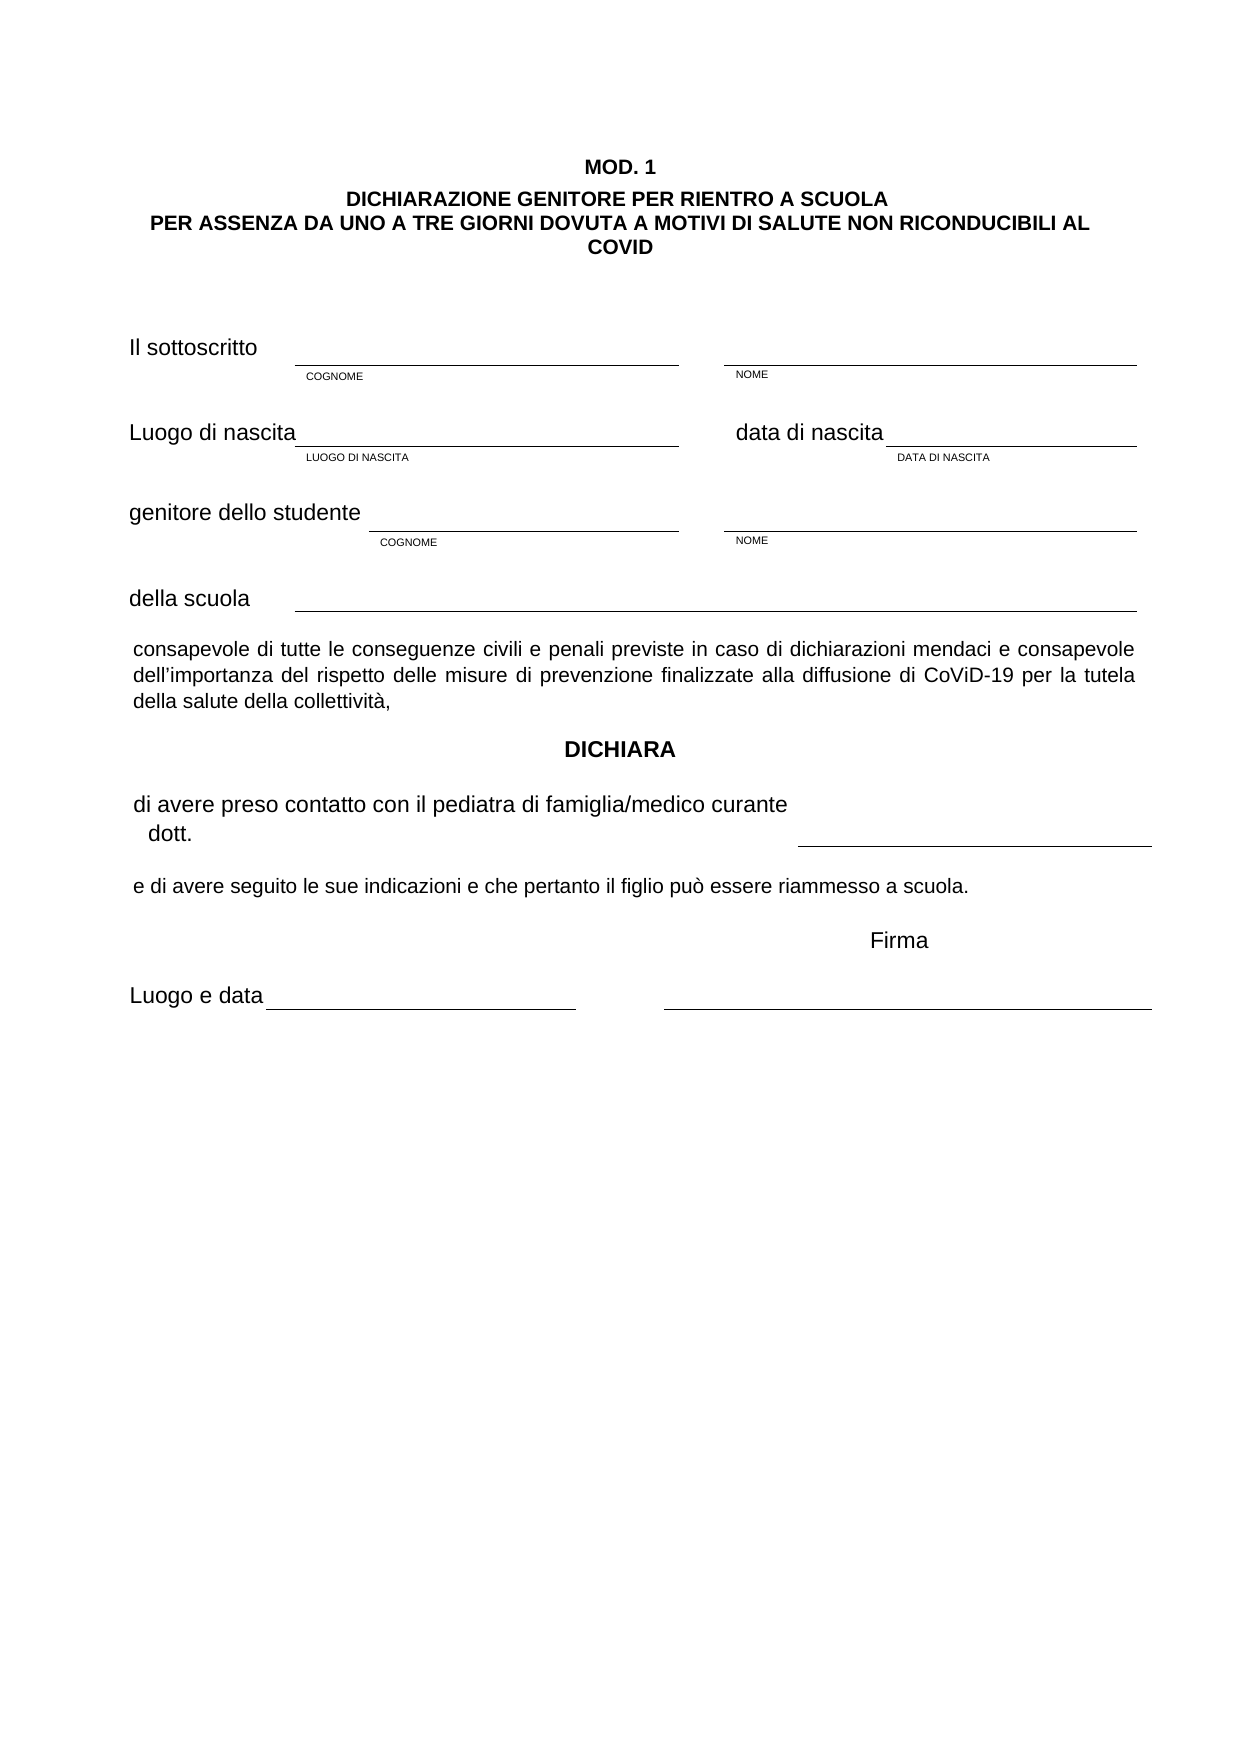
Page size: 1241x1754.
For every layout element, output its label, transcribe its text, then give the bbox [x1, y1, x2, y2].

table_header Luogo e data [118, 900, 266, 1009]
table_cell [724, 446, 886, 472]
table_cell [295, 558, 1137, 611]
table_cell [886, 392, 1137, 446]
table_cell [679, 365, 724, 392]
table_header Il sottoscritto [118, 307, 294, 365]
text DICHIARAZIONE GENITORE PER RIENTRO A SCUOLA PER ASSENZA DA UNO A TRE GIORNI DOVUTA A MOTIVI DI SALUTE NON RICONDUCIBILI AL COVID [118, 187, 1122, 258]
text consapevole di tutte le conseguenze civili e penali previste in caso di dichiarazioni mendaci e consapevole dell’importanza del rispetto delle misure di prevenzione finalizzate alla diffusione di CoViD-19 per la tutela della salute della collettività, [133, 637, 1137, 713]
table_cell [679, 446, 724, 472]
text DICHIARA [88, 736, 1152, 762]
text MOD. 1 [118, 155, 1122, 179]
table_header [679, 307, 724, 365]
table_cell Luogo di nascita [118, 392, 294, 446]
table_cell [295, 392, 679, 446]
table_header [266, 900, 576, 1009]
table_cell [679, 392, 724, 446]
table_cell NOME [724, 366, 1137, 392]
table_cell genitore dello studente [118, 472, 369, 531]
table_cell NOME [724, 532, 1137, 558]
table_cell COGNOME [295, 366, 679, 392]
table_cell COGNOME [369, 532, 679, 558]
table_cell [679, 531, 724, 558]
table_cell data di nascita [724, 392, 886, 446]
table_header [295, 307, 679, 365]
table_cell [118, 446, 294, 472]
table_cell [724, 472, 1137, 531]
table_cell della scuola [118, 558, 294, 611]
table_cell [679, 472, 724, 531]
table_header [724, 307, 1137, 365]
table_header [798, 764, 1152, 846]
table_cell LUOGO DI NASCITA [295, 447, 679, 472]
table_header di avere preso contatto con il pediatra di famiglia/medico curante dott. [133, 764, 798, 846]
table_cell [369, 472, 679, 531]
table_cell [118, 531, 369, 558]
text e di avere seguito le sue indicazioni e che pertanto il figlio può essere riammesso a scuola. [133, 874, 1152, 898]
table_header Firma [664, 900, 1152, 1009]
table_cell [118, 365, 294, 392]
table_header [576, 900, 664, 1009]
table_cell DATA DI NASCITA [886, 447, 1137, 472]
